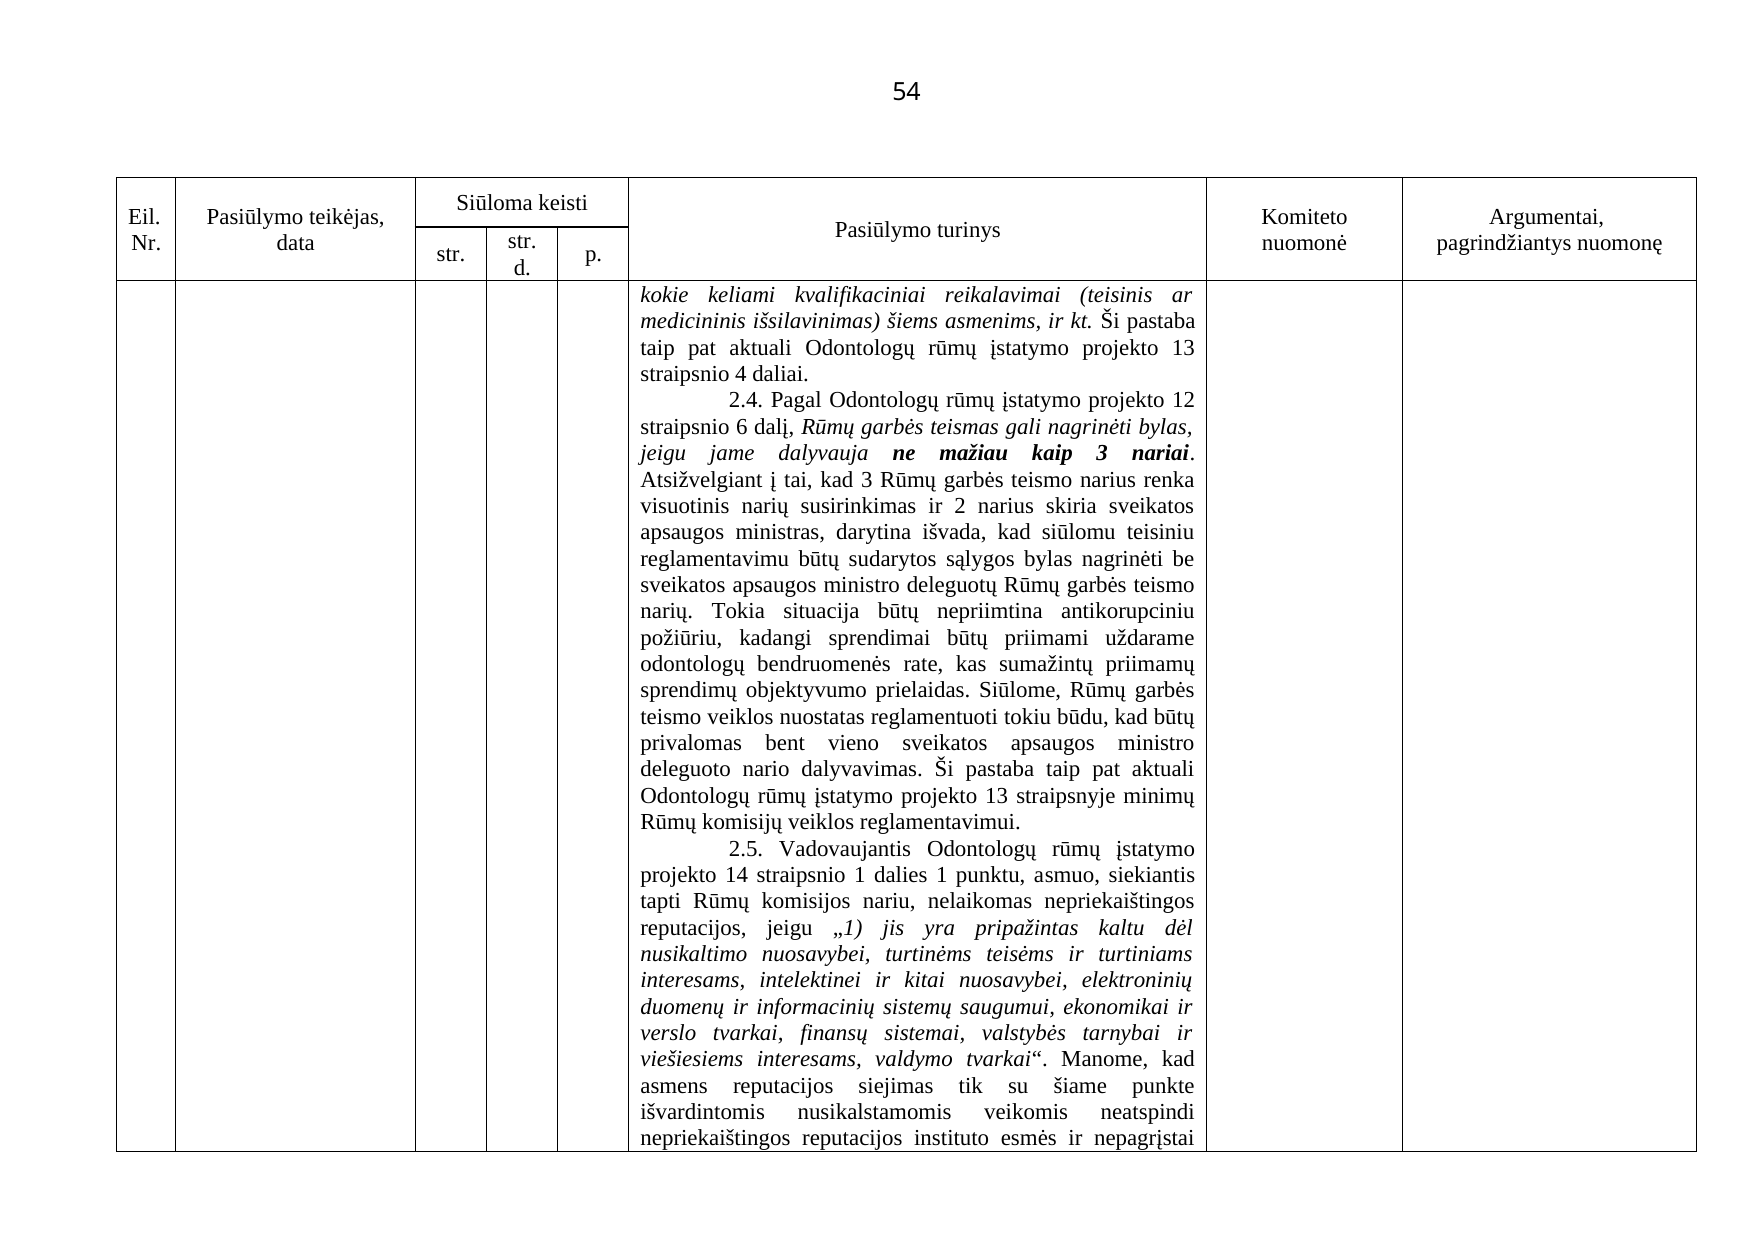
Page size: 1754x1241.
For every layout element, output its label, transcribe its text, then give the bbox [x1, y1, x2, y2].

table_header Pasiūlymo turinys [629, 178, 1206, 280]
table_cell [487, 281, 557, 1151]
table_cell kokie keliami kvalifikaciniai reikalavimai (teisinis ar medicininis išsilavinimas) šiems asmenims, ir kt. Ši pastaba taip pat aktuali Odontologų rūmų įstatymo projekto 13 straipsnio 4 daliai. 2.4. Pagal Odontologų rūmų įstatymo projekto 12 straipsnio 6 dalį, Rūmų garbės teismas gali nagrinėti bylas, jeigu jame dalyvauja ne mažiau kaip 3 nariai. Atsižvelgiant į tai, kad 3 Rūmų garbės teismo narius renka visuotinis narių susirinkimas ir 2 narius skiria sveikatos apsaugos ministras, darytina išvada, kad siūlomu teisiniu reglamentavimu būtų sudarytos sąlygos bylas nagrinėti be sveikatos apsaugos ministro deleguotų Rūmų garbės teismo narių. Tokia situacija būtų nepriimtina antikorupciniu požiūriu, kadangi sprendimai būtų priimami uždarame odontologų bendruomenės rate, kas sumažintų priimamų sprendimų objektyvumo prielaidas. Siūlome, Rūmų garbės teismo veiklos nuostatas reglamentuoti tokiu būdu, kad būtų privalomas bent vieno sveikatos apsaugos ministro deleguoto nario dalyvavimas. Ši pastaba taip pat aktuali Odontologų rūmų įstatymo projekto 13 straipsnyje minimų Rūmų komisijų veiklos reglamentavimui. 2.5. Vadovaujantis Odontologų rūmų įstatymo projekto 14 straipsnio 1 dalies 1 punktu, asmuo, siekiantis tapti Rūmų komisijos nariu, nelaikomas nepriekaištingos reputacijos, jeigu „1) jis yra pripažintas kaltu dėl nusikaltimo nuosavybei, turtinėms teisėms ir turtiniams interesams, intelektinei ir kitai nuosavybei, elektroninių duomenų ir informacinių sistemų saugumui, ekonomikai ir verslo tvarkai, finansų sistemai, valstybės tarnybai ir viešiesiems interesams, valdymo tvarkai“. Manome, kad asmens reputacijos siejimas tik su šiame punkte išvardintomis nusikalstamomis veikomis neatspindi nepriekaištingos reputacijos instituto esmės ir nepagrįstai [629, 281, 1206, 1151]
table_header Argumentai, pagrindžiantys nuomonę [1403, 178, 1696, 280]
table_cell str. d. [487, 228, 557, 280]
table_cell [558, 281, 628, 1151]
table_cell [1207, 281, 1402, 1151]
table_header Pasiūlymo teikėjas, data [176, 178, 415, 280]
table_cell [117, 281, 175, 1151]
table_cell p. [558, 228, 628, 280]
table_cell [1403, 281, 1696, 1151]
table_cell str. [416, 228, 486, 280]
table_header Eil. Nr. [117, 178, 175, 280]
table_header Siūloma keisti [416, 178, 628, 226]
table_cell [176, 281, 415, 1151]
table_cell [416, 281, 486, 1151]
table_header Komiteto nuomonė [1207, 178, 1402, 280]
